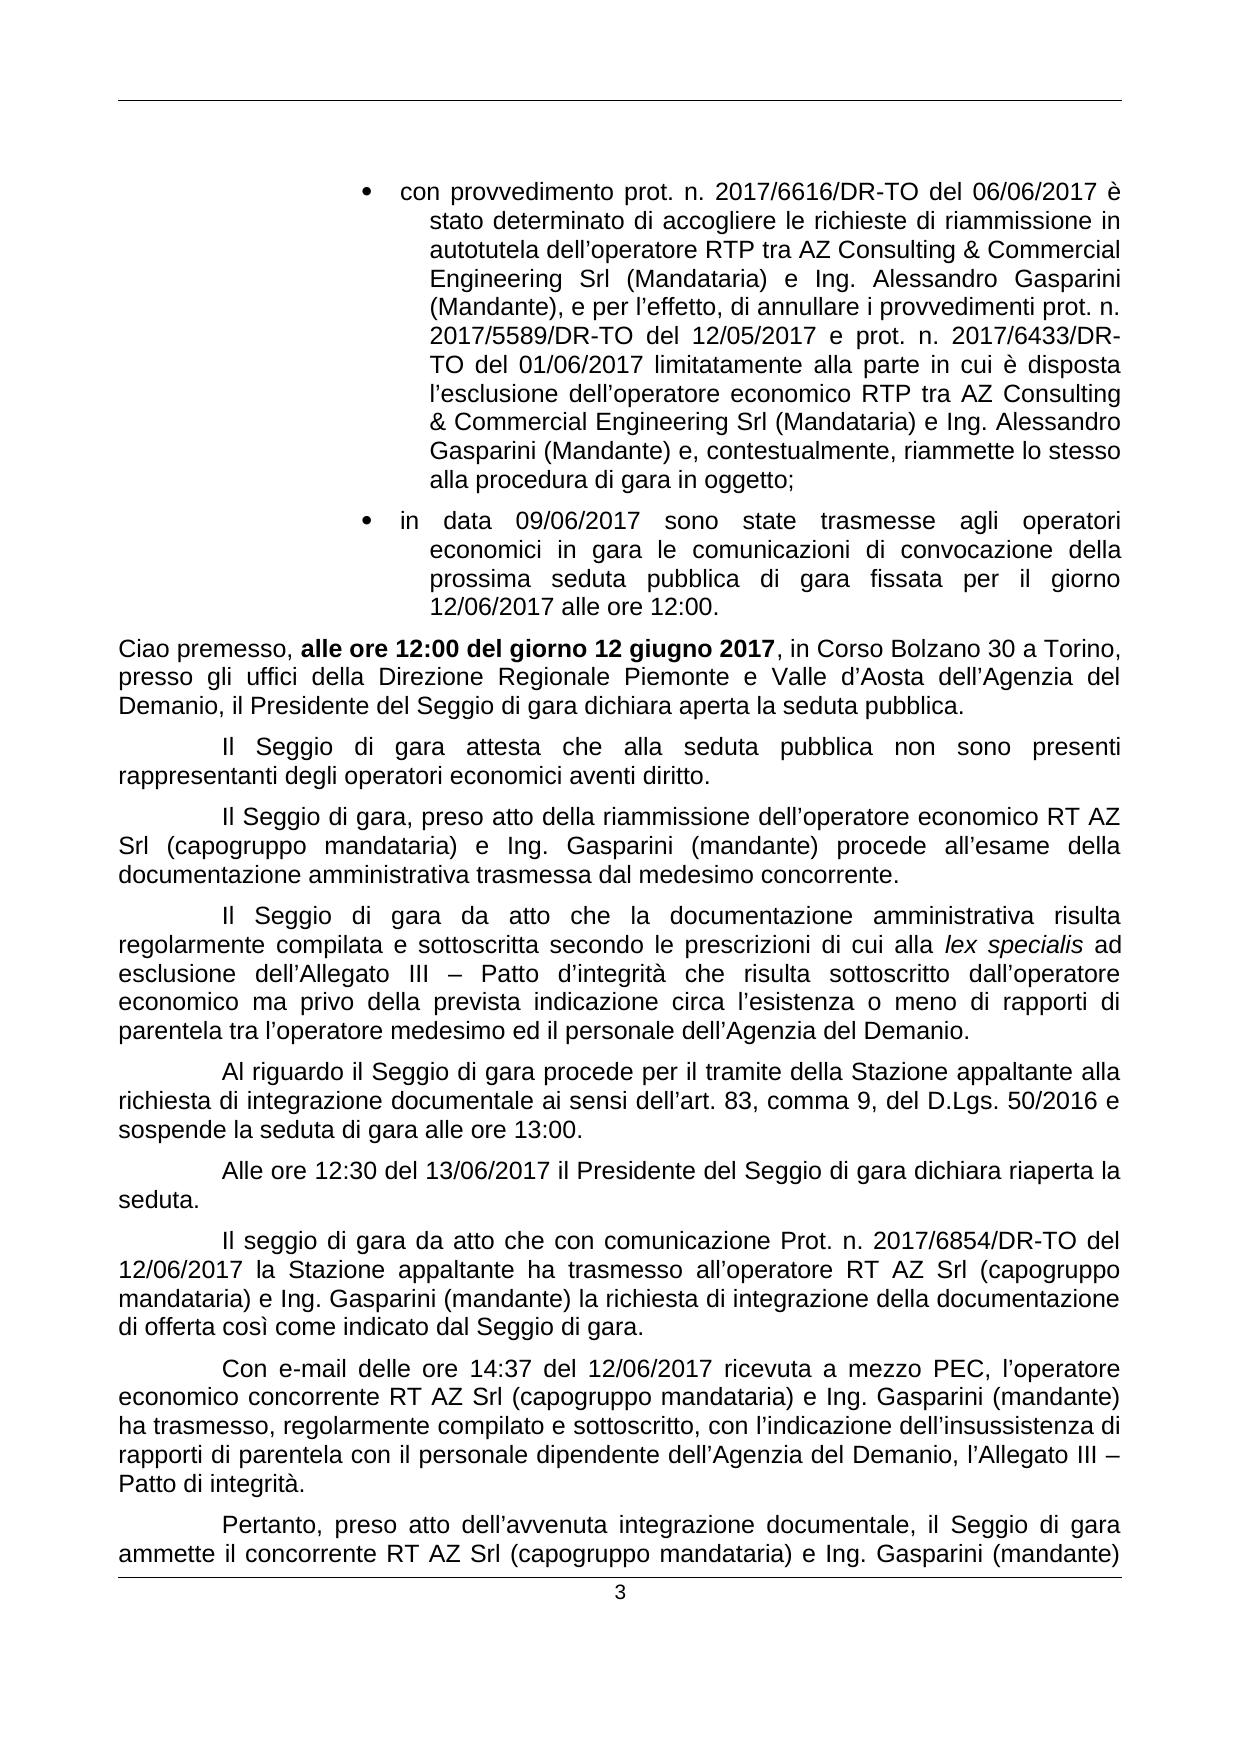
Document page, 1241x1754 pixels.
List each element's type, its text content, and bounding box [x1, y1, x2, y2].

text Con e-mail delle ore 14:37 del 12/06/2017 ricevuta a mezzo PEC, l’operatore economico concorrente RT AZ Srl (capogruppo mandataria) e Ing. Gasparini (mandante) ha trasmesso, regolarmente compilato e sottoscritto, con l’indicazione dell’insussistenza di rapporti di parentela con il personale dipendente dell’Agenzia del Demanio, l’Allegato III – Patto di integrità. [118, 1354, 1122, 1497]
text Il seggio di gara da atto che con comunicazione Prot. n. 2017/6854/DR-TO del 12/06/2017 la Stazione appaltante ha trasmesso all’operatore RT AZ Srl (capogruppo mandataria) e Ing. Gasparini (mandante) la richiesta di integrazione della documentazione di offerta così come indicato dal Seggio di gara. [118, 1226, 1122, 1341]
text Al riguardo il Seggio di gara procede per il tramite della Stazione appaltante alla richiesta di integrazione documentale ai sensi dell’art. 83, comma 9, del D.Lgs. 50/2016 e sospende la seduta di gara alle ore 13:00. [118, 1057, 1122, 1144]
text Il Seggio di gara, preso atto della riammissione dell’operatore economico RT AZ Srl (capogruppo mandataria) e Ing. Gasparini (mandante) procede all’esame della documentazione amministrativa trasmessa dal medesimo concorrente. [118, 802, 1122, 889]
text Pertanto, preso atto dell’avvenuta integrazione documentale, il Seggio di gara ammette il concorrente RT AZ Srl (capogruppo mandataria) e Ing. Gasparini (mandante) [118, 1510, 1122, 1567]
text Alle ore 12:30 del 13/06/2017 il Presidente del Seggio di gara dichiara riaperta la seduta. [118, 1156, 1122, 1214]
list in data 09/06/2017 sono state trasmesse agli operatori economici in gara le comunicazioni di convocazione della prossima seduta pubblica di gara fissata per il giorno 12/06/2017 alle ore 12:00. [362, 506, 1122, 621]
text Ciao premesso, alle ore 12:00 del giorno 12 giugno 2017, in Corso Bolzano 30 a Torino, presso gli uffici della Direzione Regionale Piemonte e Valle d’Aosta dell’Agenzia del Demanio, il Presidente del Seggio di gara dichiara aperta la seduta pubblica. [118, 634, 1122, 720]
list con provvedimento prot. n. 2017/6616/DR-TO del 06/06/2017 è stato determinato di accogliere le richieste di riammissione in autotutela dell’operatore RTP tra AZ Consulting & Commercial Engineering Srl (Mandataria) e Ing. Alessandro Gasparini (Mandante), e per l’effetto, di annullare i provvedimenti prot. n. 2017/5589/DR-TO del 12/05/2017 e prot. n. 2017/6433/DR-TO del 01/06/2017 limitatamente alla parte in cui è disposta l’esclusione dell’operatore economico RTP tra AZ Consulting & Commercial Engineering Srl (Mandataria) e Ing. Alessandro Gasparini (Mandante) e, contestualmente, riammette lo stesso alla procedura di gara in oggetto; [362, 177, 1122, 493]
text Il Seggio di gara attesta che alla seduta pubblica non sono presenti rappresentanti degli operatori economici aventi diritto. [118, 732, 1122, 790]
text Il Seggio di gara da atto che la documentazione amministrativa risulta regolarmente compilata e sottoscritta secondo le prescrizioni di cui alla lex specialis ad esclusione dell’Allegato III – Patto d’integrità che risulta sottoscritto dall’operatore economico ma privo della prevista indicazione circa l’esistenza o meno di rapporti di parentela tra l’operatore medesimo ed il personale dell’Agenzia del Demanio. [118, 901, 1122, 1045]
